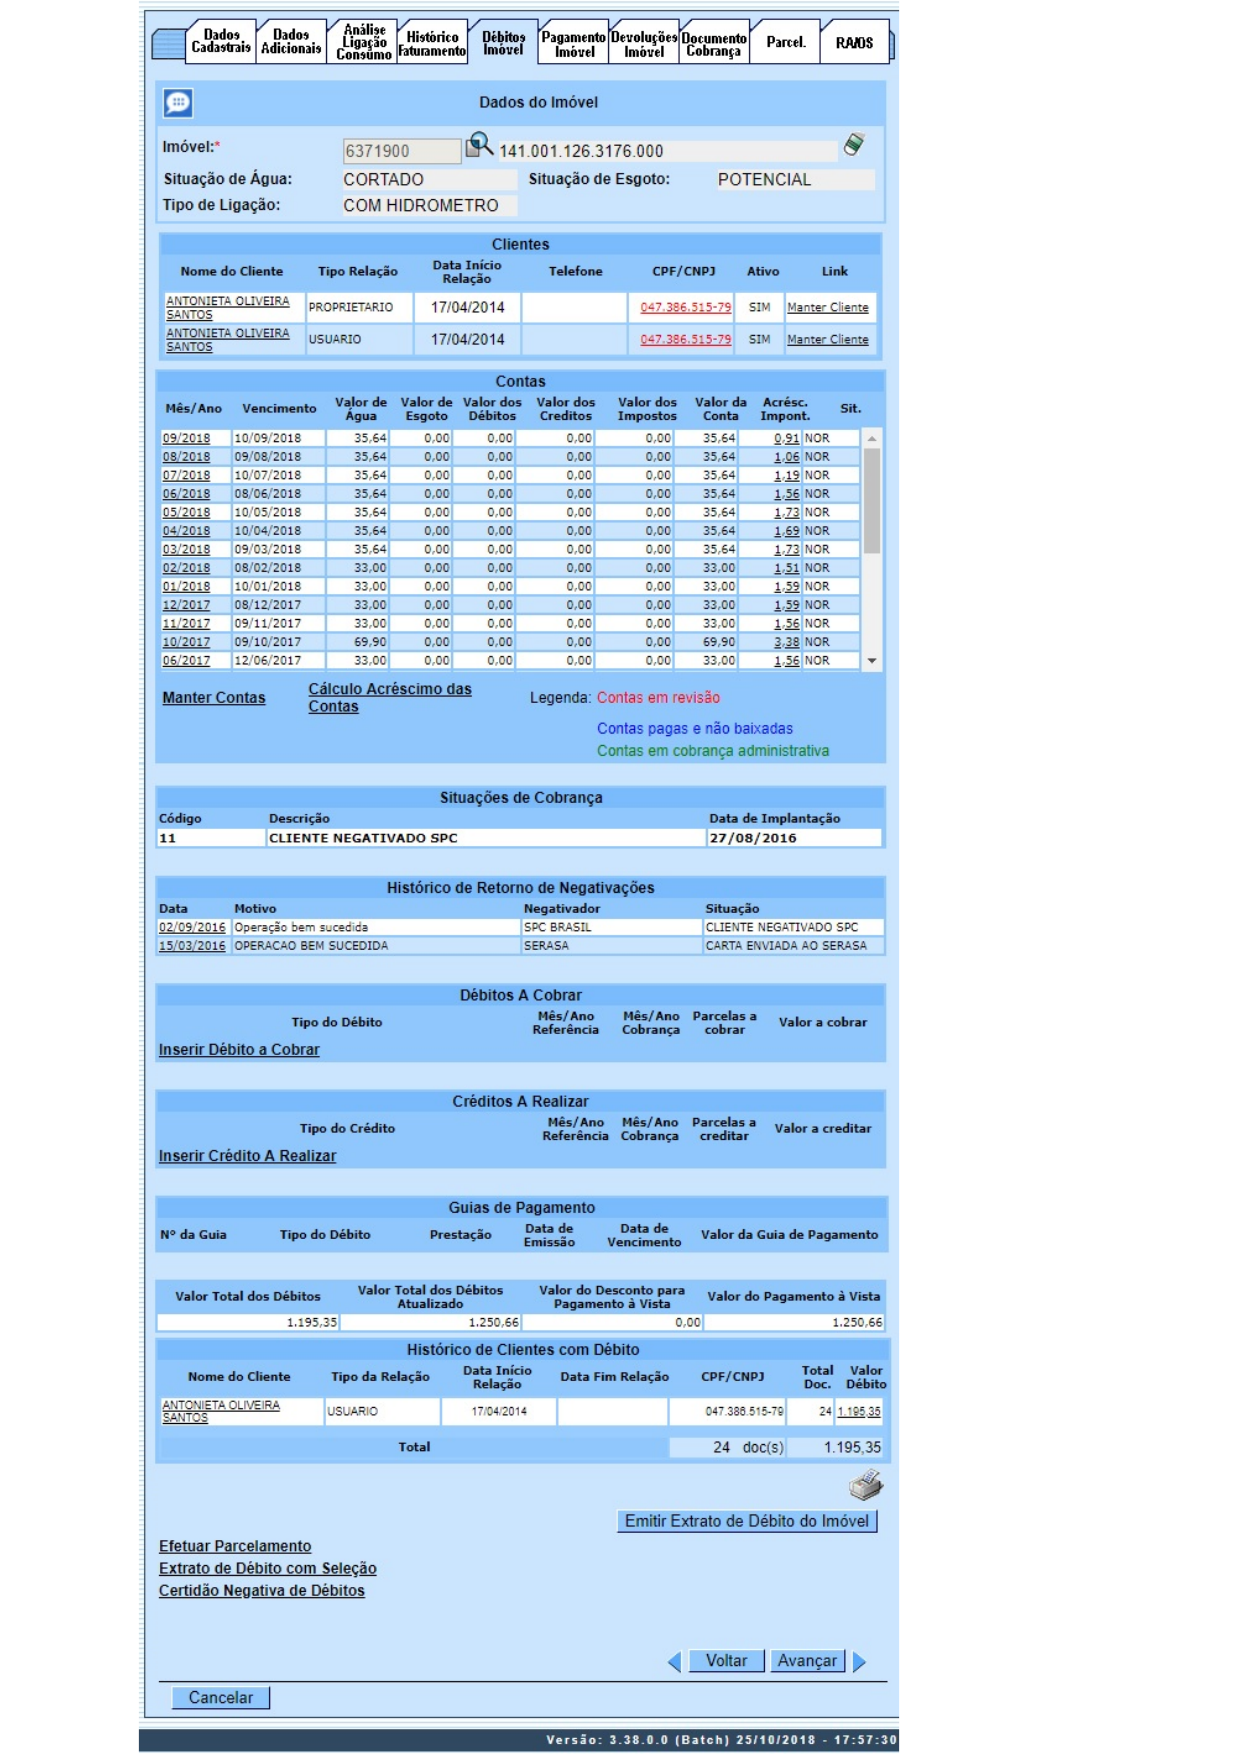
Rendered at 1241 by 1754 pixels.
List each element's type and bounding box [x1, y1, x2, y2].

picture [138, 0, 900, 1754]
